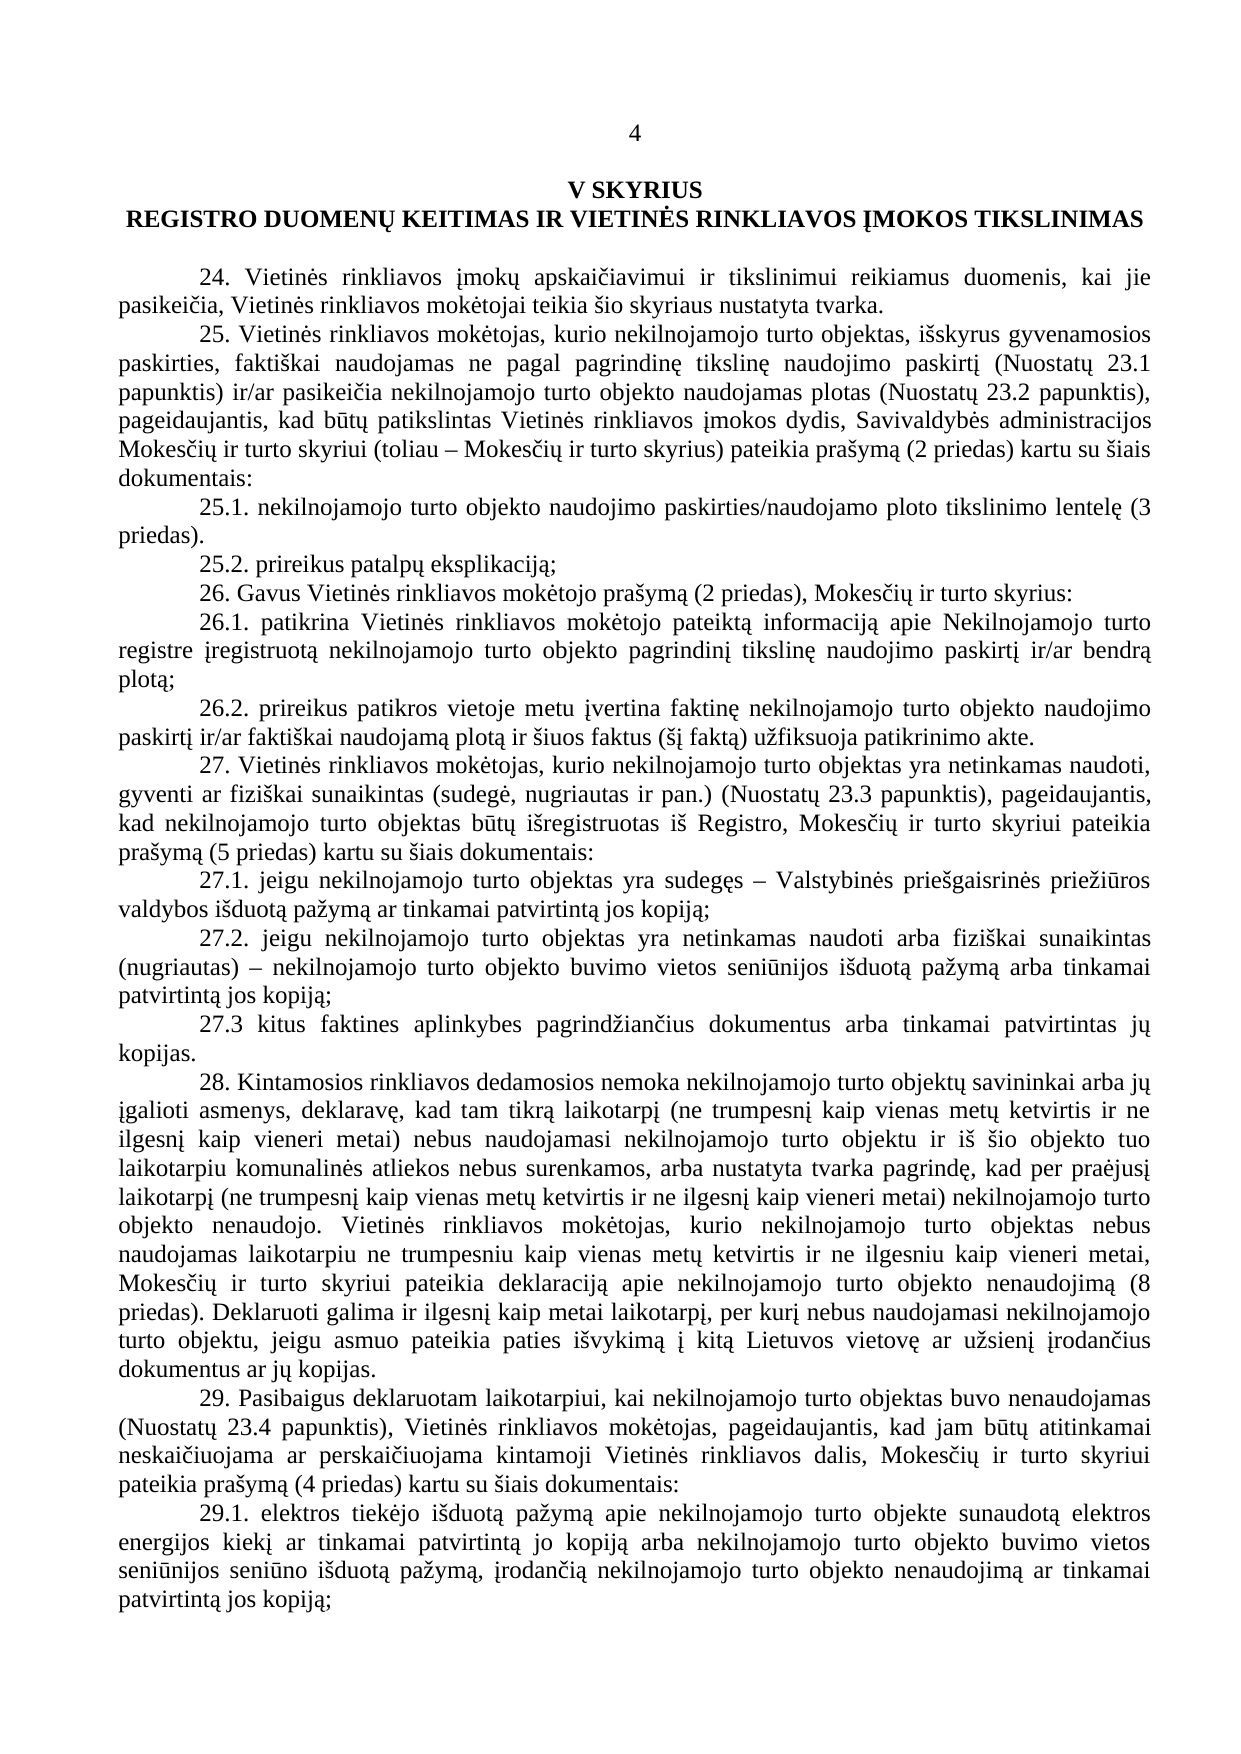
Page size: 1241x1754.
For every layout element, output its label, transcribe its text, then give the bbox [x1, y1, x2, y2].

text 27.2. jeigu nekilnojamojo turto objektas yra netinkamas naudoti arba fiziškai sunaikintas (nugriautas) – nekilnojamojo turto objekto buvimo vietos seniūnijos išduotą pažymą arba tinkamai patvirtintą jos kopiją; [118, 923, 1152, 1009]
text 29.1. elektros tiekėjo išduotą pažymą apie nekilnojamojo turto objekte sunaudotą elektros energijos kiekį ar tinkamai patvirtintą jo kopiją arba nekilnojamojo turto objekto buvimo vietos seniūnijos seniūno išduotą pažymą, įrodančią nekilnojamojo turto objekto nenaudojimą ar tinkamai patvirtintą jos kopiją; [118, 1498, 1152, 1613]
text 25. Vietinės rinkliavos mokėtojas, kurio nekilnojamojo turto objektas, išskyrus gyvenamosios paskirties, faktiškai naudojamas ne pagal pagrindinę tikslinę naudojimo paskirtį (Nuostatų 23.1 papunktis) ir/ar pasikeičia nekilnojamojo turto objekto naudojamas plotas (Nuostatų 23.2 papunktis), pageidaujantis, kad būtų patikslintas Vietinės rinkliavos įmokos dydis, Savivaldybės administracijos Mokesčių ir turto skyriui (toliau – Mokesčių ir turto skyrius) pateikia prašymą (2 priedas) kartu su šiais dokumentais: [118, 319, 1152, 492]
text 26. Gavus Vietinės rinkliavos mokėtojo prašymą (2 priedas), Mokesčių ir turto skyrius: [118, 578, 1152, 607]
text 26.2. prireikus patikros vietoje metu įvertina faktinę nekilnojamojo turto objekto naudojimo paskirtį ir/ar faktiškai naudojamą plotą ir šiuos faktus (šį faktą) užfiksuoja patikrinimo akte. [118, 693, 1152, 751]
text 24. Vietinės rinkliavos įmokų apskaičiavimui ir tikslinimui reikiamus duomenis, kai jie pasikeičia, Vietinės rinkliavos mokėtojai teikia šio skyriaus nustatyta tvarka. [118, 262, 1152, 319]
text 27.1. jeigu nekilnojamojo turto objektas yra sudegęs – Valstybinės priešgaisrinės priežiūros valdybos išduotą pažymą ar tinkamai patvirtintą jos kopiją; [118, 866, 1152, 923]
text 28. Kintamosios rinkliavos dedamosios nemoka nekilnojamojo turto objektų savininkai arba jų įgalioti asmenys, deklaravę, kad tam tikrą laikotarpį (ne trumpesnį kaip vienas metų ketvirtis ir ne ilgesnį kaip vieneri metai) nebus naudojamasi nekilnojamojo turto objektu ir iš šio objekto tuo laikotarpiu komunalinės atliekos nebus surenkamos, arba nustatyta tvarka pagrindę, kad per praėjusį laikotarpį (ne trumpesnį kaip vienas metų ketvirtis ir ne ilgesnį kaip vieneri metai) nekilnojamojo turto objekto nenaudojo. Vietinės rinkliavos mokėtojas, kurio nekilnojamojo turto objektas nebus naudojamas laikotarpiu ne trumpesniu kaip vienas metų ketvirtis ir ne ilgesniu kaip vieneri metai, Mokesčių ir turto skyriui pateikia deklaraciją apie nekilnojamojo turto objekto nenaudojimą (8 priedas). Deklaruoti galima ir ilgesnį kaip metai laikotarpį, per kurį nebus naudojamasi nekilnojamojo turto objektu, jeigu asmuo pateikia paties išvykimą į kitą Lietuvos vietovę ar užsienį įrodančius dokumentus ar jų kopijas. [118, 1067, 1152, 1383]
text 25.1. nekilnojamojo turto objekto naudojimo paskirties/naudojamo ploto tikslinimo lentelę (3 priedas). [118, 492, 1152, 549]
text 29. Pasibaigus deklaruotam laikotarpiui, kai nekilnojamojo turto objektas buvo nenaudojamas (Nuostatų 23.4 papunktis), Vietinės rinkliavos mokėtojas, pageidaujantis, kad jam būtų atitinkamai neskaičiuojama ar perskaičiuojama kintamoji Vietinės rinkliavos dalis, Mokesčių ir turto skyriui pateikia prašymą (4 priedas) kartu su šiais dokumentais: [118, 1383, 1152, 1498]
text 27.3 kitus faktines aplinkybes pagrindžiančius dokumentus arba tinkamai patvirtintas jų kopijas. [118, 1009, 1152, 1067]
text V SKYRIUS [118, 176, 1152, 204]
text 27. Vietinės rinkliavos mokėtojas, kurio nekilnojamojo turto objektas yra netinkamas naudoti, gyventi ar fiziškai sunaikintas (sudegė, nugriautas ir pan.) (Nuostatų 23.3 papunktis), pageidaujantis, kad nekilnojamojo turto objektas būtų išregistruotas iš Registro, Mokesčių ir turto skyriui pateikia prašymą (5 priedas) kartu su šiais dokumentais: [118, 751, 1152, 866]
text 26.1. patikrina Vietinės rinkliavos mokėtojo pateiktą informaciją apie Nekilnojamojo turto registre įregistruotą nekilnojamojo turto objekto pagrindinį tikslinę naudojimo paskirtį ir/ar bendrą plotą; [118, 607, 1152, 693]
text REGISTRO DUOMENŲ KEITIMAS IR VIETINĖS RINKLIAVOS ĮMOKOS TIKSLINIMAS [118, 204, 1152, 233]
text 25.2. prireikus patalpų eksplikaciją; [118, 549, 1152, 578]
